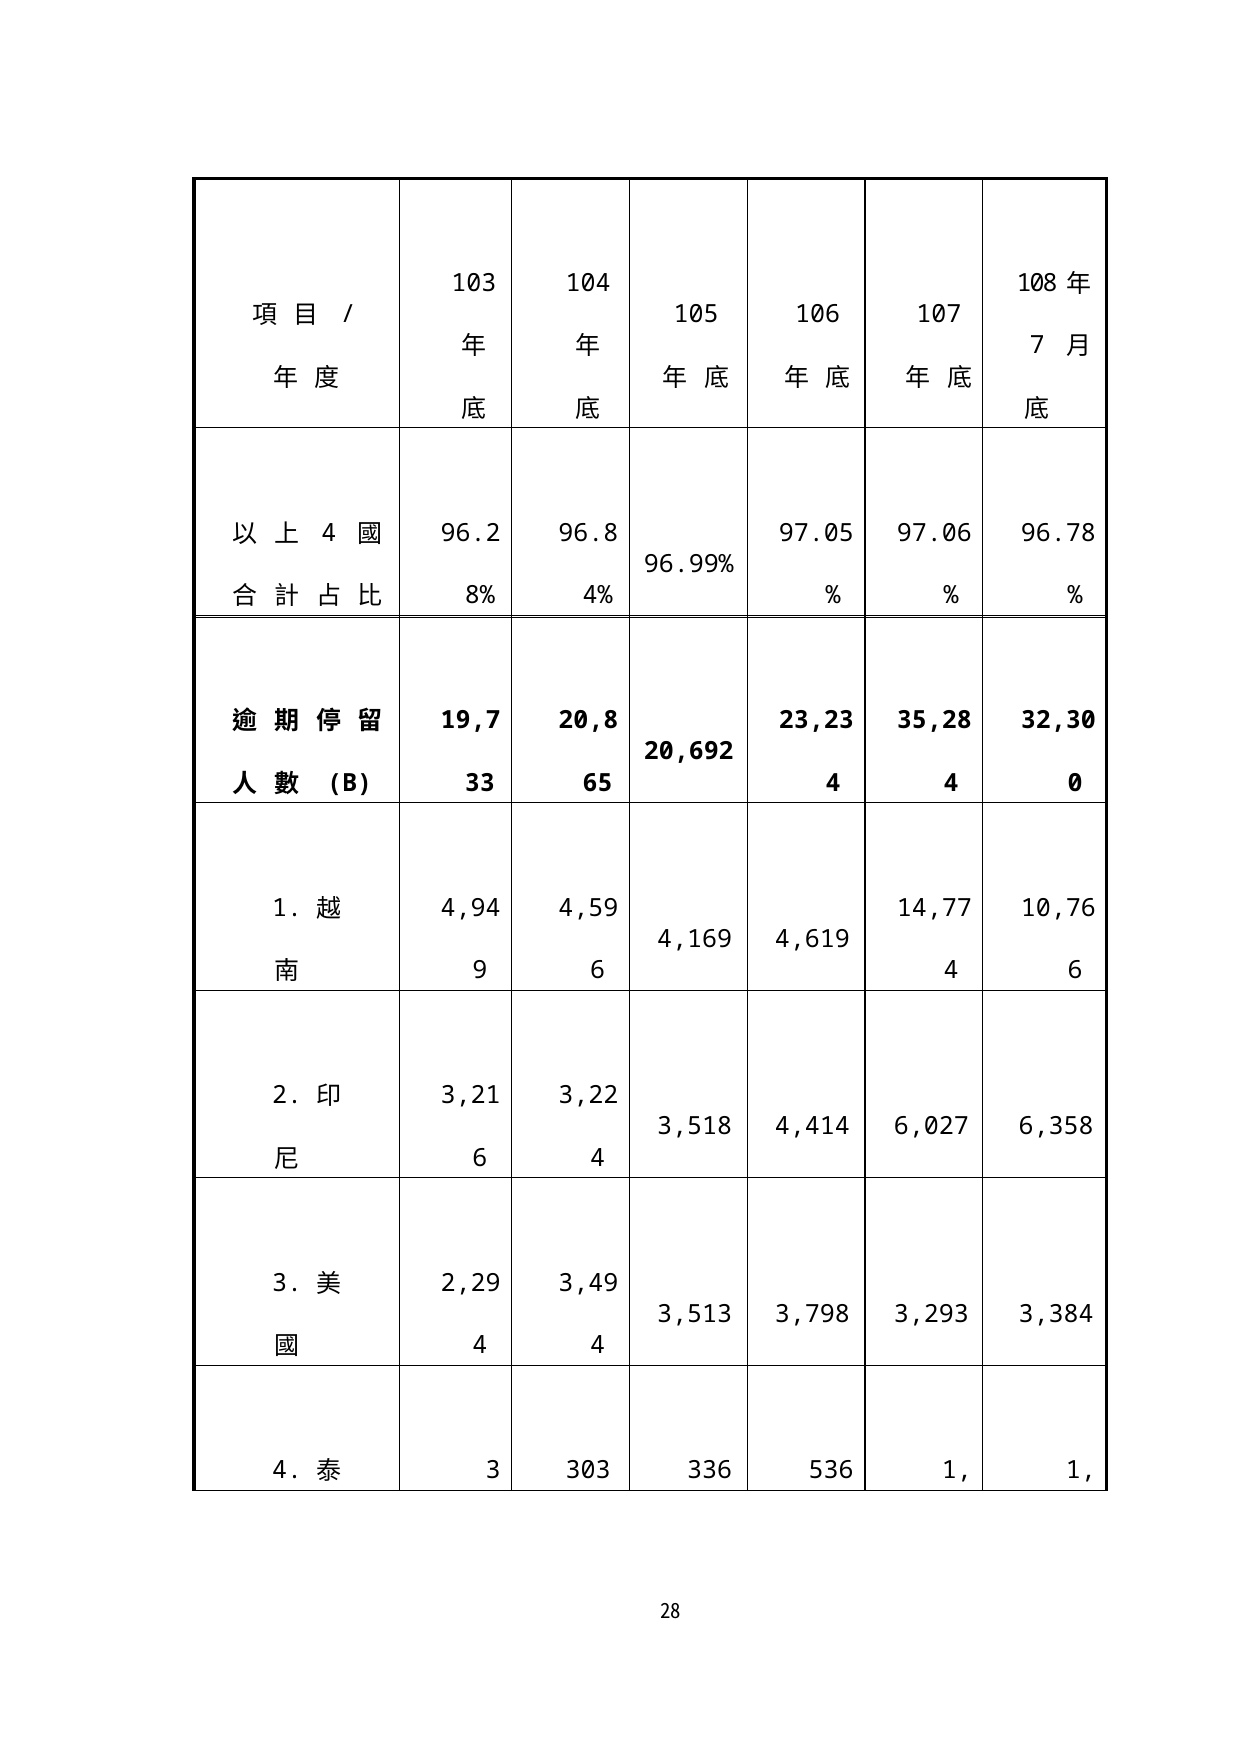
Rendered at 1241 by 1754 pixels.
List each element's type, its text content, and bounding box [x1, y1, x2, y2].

table_cell 97.06% [866, 428, 982, 615]
table_cell 1, [983, 1366, 1105, 1490]
table_cell 20,865 [512, 618, 629, 802]
table_cell 32,300 [983, 618, 1105, 802]
table_cell 35,284 [866, 618, 982, 802]
table_header 105年底 [630, 180, 747, 427]
table_cell 4.泰 [196, 1366, 399, 1490]
table_cell 3,513 [630, 1178, 747, 1365]
table_cell 3,798 [748, 1178, 864, 1365]
table_cell 96.78% [983, 428, 1105, 615]
table_cell 97.05% [748, 428, 864, 615]
table_header 108年7月底 [983, 180, 1105, 427]
table_cell 逾期停留人數(B) [196, 618, 399, 802]
table_cell 3,494 [512, 1178, 629, 1365]
table_cell 2.印尼 [196, 991, 399, 1177]
table_cell 96.28% [400, 428, 511, 615]
table_cell 2,294 [400, 1178, 511, 1365]
table_cell 536 [748, 1366, 864, 1490]
table_header 項目/年度 [196, 180, 399, 427]
table_cell 4,414 [748, 991, 864, 1177]
table_cell 3,224 [512, 991, 629, 1177]
table_cell 4,169 [630, 803, 747, 990]
table_cell 以上4國合計占比 [196, 428, 399, 615]
table_header 104年底 [512, 180, 629, 427]
table_cell 96.84% [512, 428, 629, 615]
table_cell 4,619 [748, 803, 864, 990]
table_header 107年底 [866, 180, 982, 427]
table_cell 336 [630, 1366, 747, 1490]
table_header 103年底 [400, 180, 511, 427]
table_cell 3 [400, 1366, 511, 1490]
table_cell 3,384 [983, 1178, 1105, 1365]
table_cell 4,949 [400, 803, 511, 990]
table_cell 6,027 [866, 991, 982, 1177]
table_cell 96.99% [630, 428, 747, 615]
table_cell 23,234 [748, 618, 864, 802]
table_cell 3,293 [866, 1178, 982, 1365]
table_cell 303 [512, 1366, 629, 1490]
table_cell 3,518 [630, 991, 747, 1177]
table_cell 14,774 [866, 803, 982, 990]
table_cell 4,596 [512, 803, 629, 990]
table_cell 19,733 [400, 618, 511, 802]
table_cell 3.美國 [196, 1178, 399, 1365]
table_cell 10,766 [983, 803, 1105, 990]
table_cell 1, [866, 1366, 982, 1490]
table_header 106年底 [748, 180, 864, 427]
table_cell 20,692 [630, 618, 747, 802]
table_cell 6,358 [983, 991, 1105, 1177]
table_cell 3,216 [400, 991, 511, 1177]
table_cell 1.越南 [196, 803, 399, 990]
